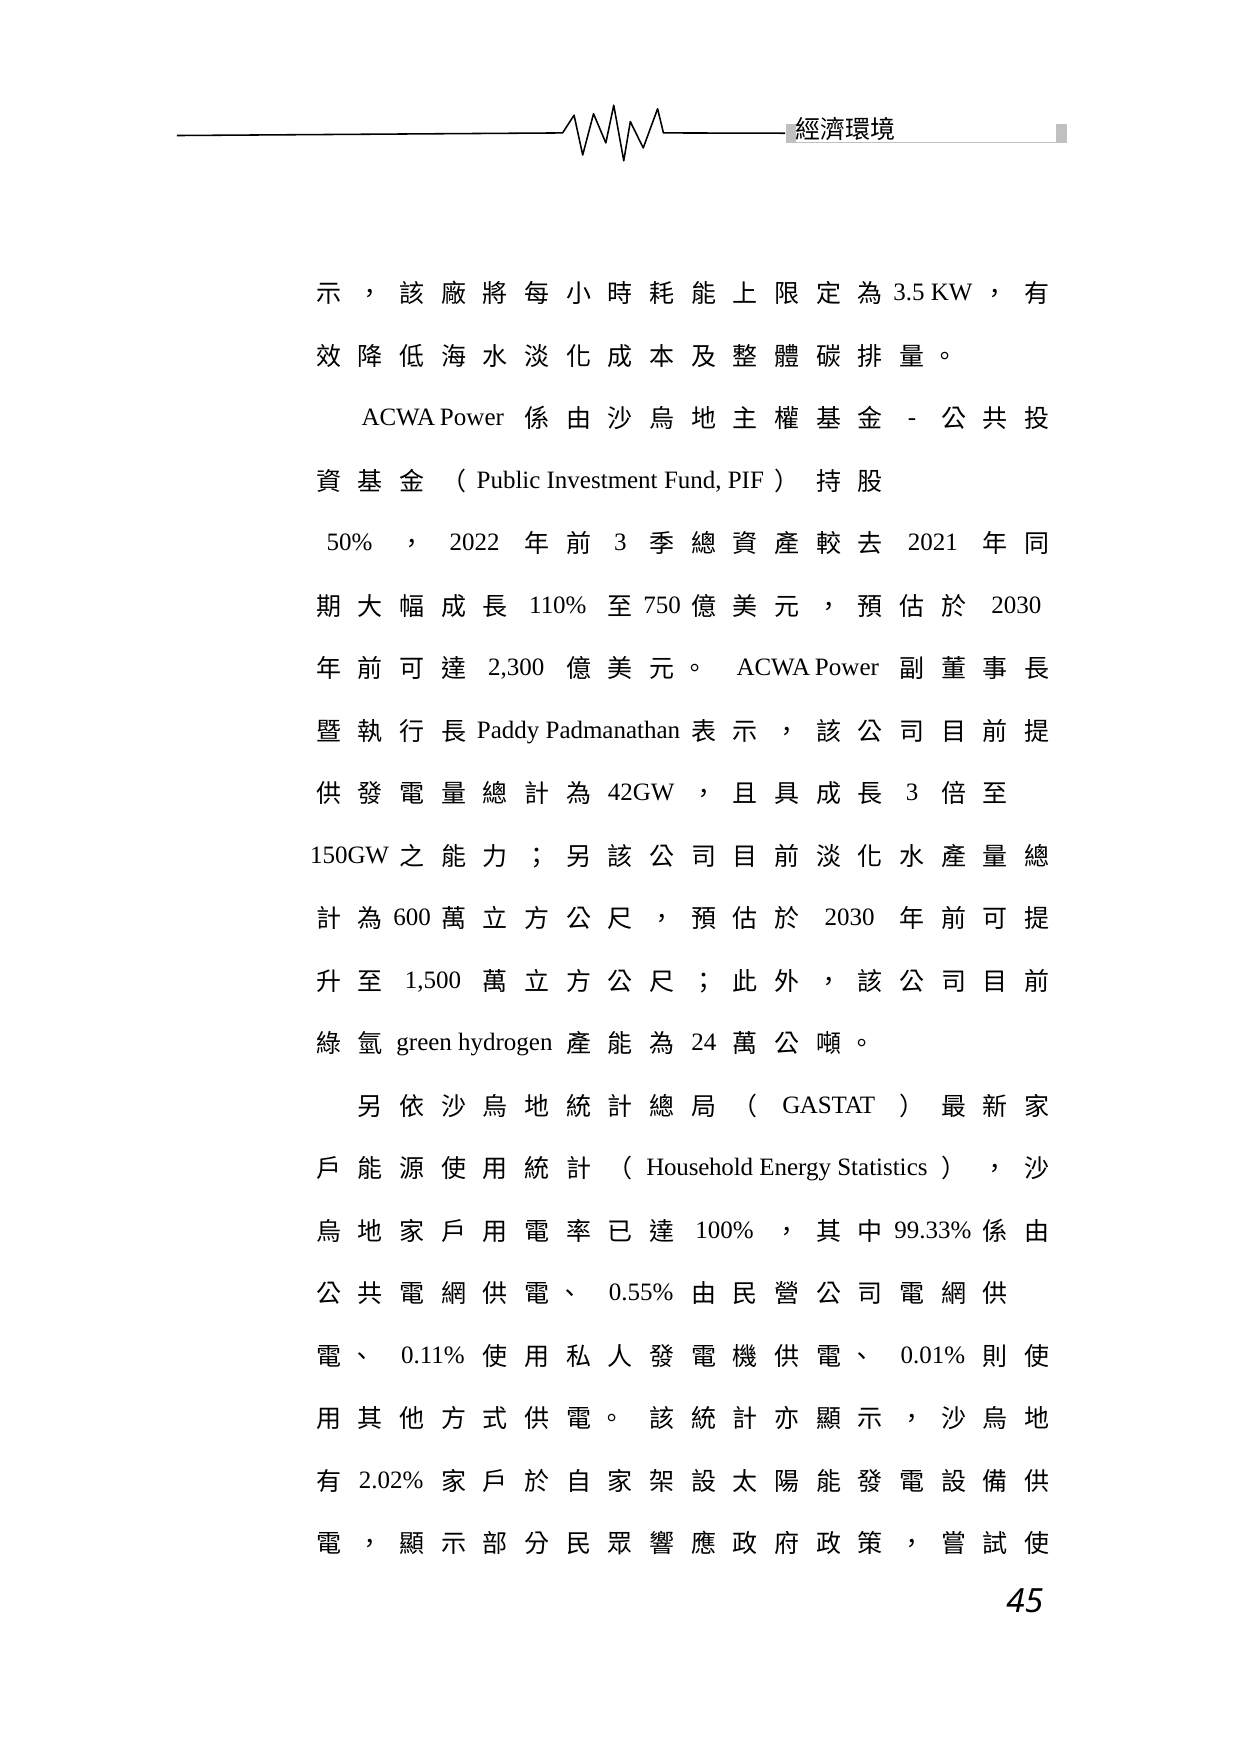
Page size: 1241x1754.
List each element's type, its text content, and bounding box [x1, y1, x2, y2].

text ACWA Power係由沙烏地主權基金-公共投資基金（Public Investment Fund, PIF）持股50%，2022年前3季總資產較去2021年同期大幅成長110%至750億美元，預估於2030年前可達2,300億美元。ACWA Power副董事長暨執行長Paddy Padmanathan表示，該公司目前提供發電量總計為42GW，且具成長3倍至150GW之能力；另該公司目前淡化水產量總計為600萬立方公尺，預估於2030年前可提升至1,500萬立方公尺；此外，該公司目前綠氫green hydrogen產能為24萬公噸。 [281, 375, 1058, 1063]
text 示，該廠將每小時耗能上限定為3.5 KW，有效降低海水淡化成本及整體碳排量。 [281, 250, 1058, 375]
text 另依沙烏地統計總局（GASTAT）最新家戶能源使用統計（Household Energy Statistics），沙烏地家戶用電率已達100%，其中99.33%係由公共電網供電、0.55%由民營公司電網供電、0.11%使用私人發電機供電、0.01%則使用其他方式供電。該統計亦顯示，沙烏地有2.02%家戶於自家架設太陽能發電設備供電，顯示部分民眾響應政府政策，嘗試使 [281, 1063, 1058, 1563]
